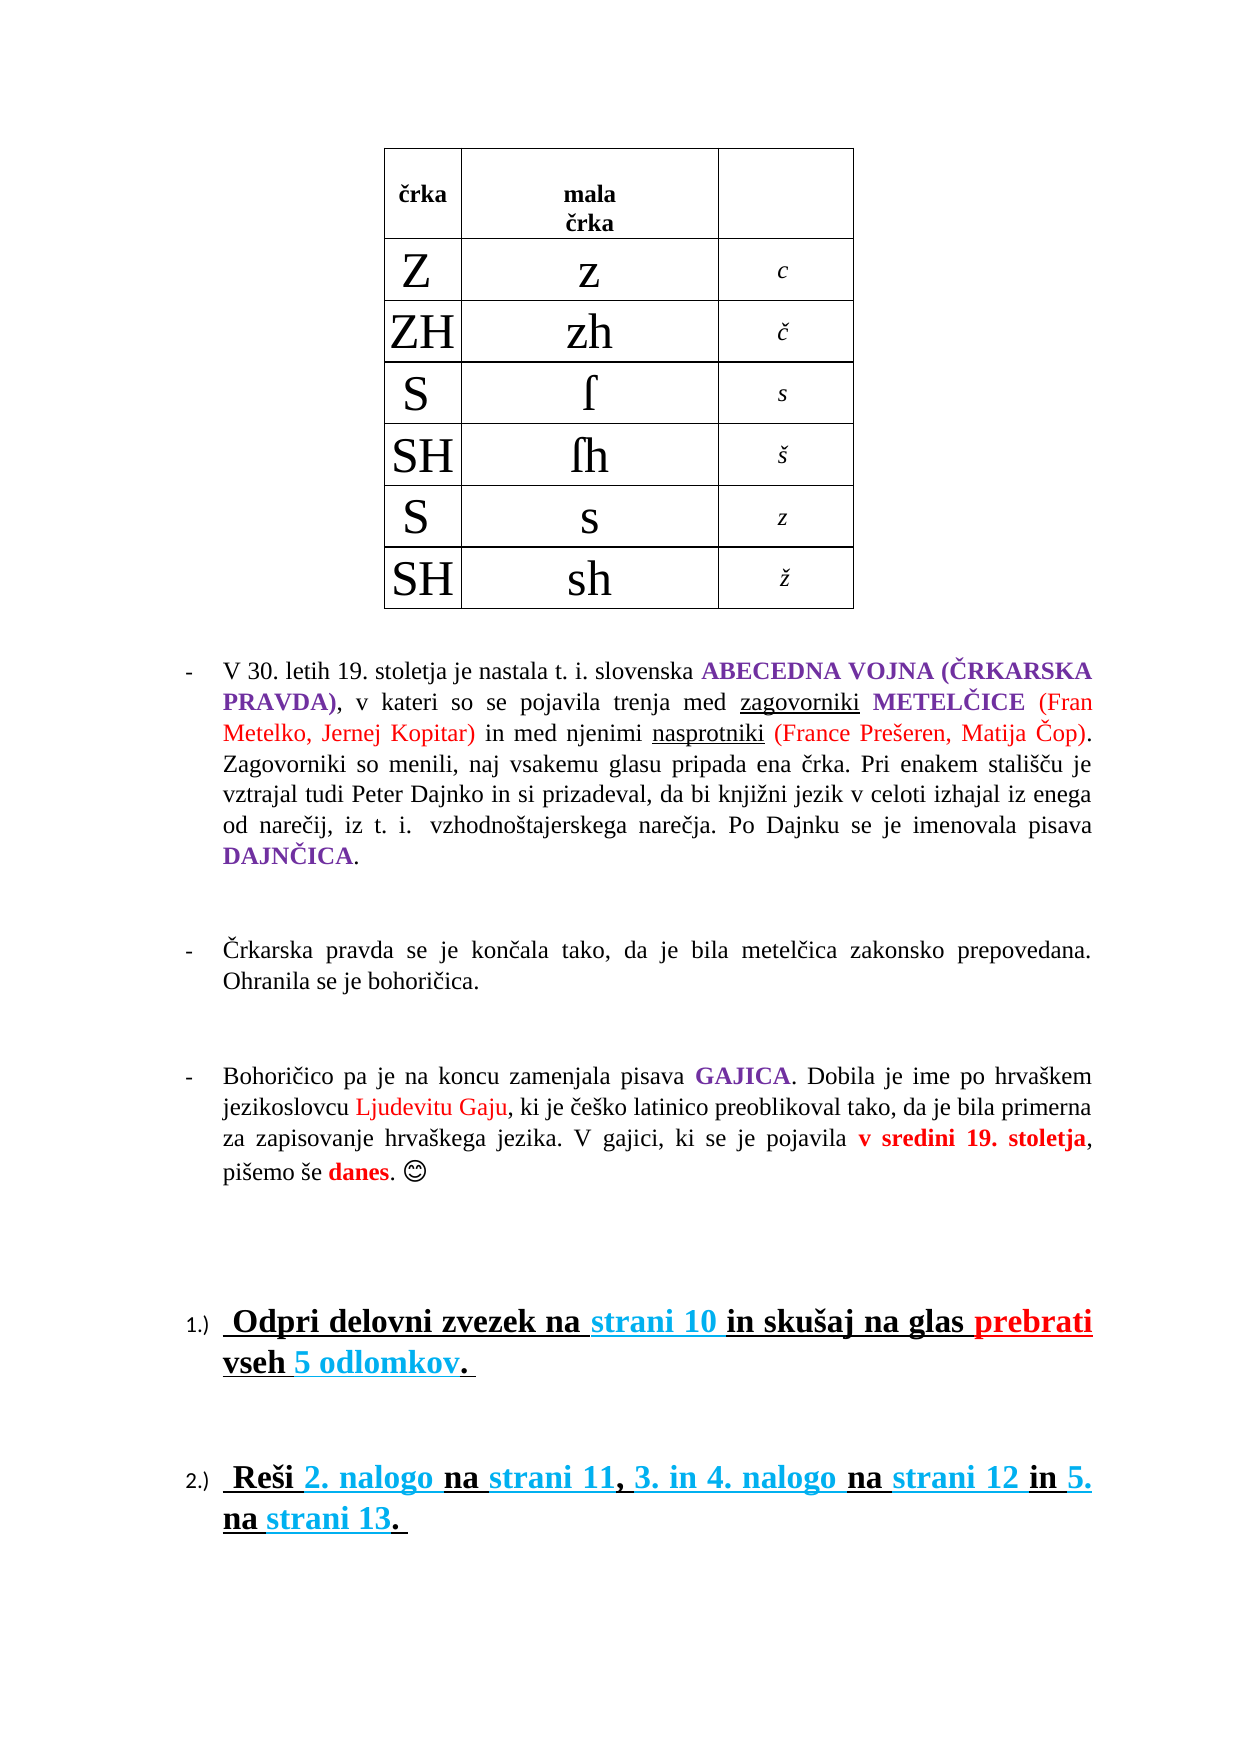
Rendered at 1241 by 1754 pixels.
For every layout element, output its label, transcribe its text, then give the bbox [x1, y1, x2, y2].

table_cell SH [385, 548, 461, 608]
table_cell ſ [462, 363, 718, 423]
table_cell s [719, 363, 853, 423]
list Bohoričico pa je na koncu zamenjala pisava GAJICA. Dobila je ime po hrvaškem jezikoslovcu Ljudevitu Gaju, ki je češko latinico preoblikoval tako, da je bila primerna za zapisovanje hrvaškega jezika. V gajici, ki se je pojavila v sredini 19. stoletja, pišemo še danes. 😊 [185, 1061, 1093, 1188]
table_cell ſh [462, 424, 718, 485]
list Odpri delovni zvezek na strani 10 in skušaj na glas prebrati vseh 5 odlomkov. [185, 1301, 1093, 1381]
list Reši 2. nalogo na strani 11, 3. in 4. nalogo na strani 12 in 5. na strani 13. [185, 1458, 1093, 1537]
table_cell ZH [385, 301, 461, 361]
table_cell s [462, 486, 718, 546]
table_cell SH [385, 424, 461, 485]
table_cell z [719, 486, 853, 546]
table_cell c [719, 239, 853, 300]
table_cell sh [462, 548, 718, 608]
table_cell š [719, 424, 853, 485]
table_cell S [385, 363, 461, 423]
table_cell ž [719, 548, 853, 608]
table_cell Z [385, 239, 461, 300]
list Črkarska pravda se je končala tako, da je bila metelčica zakonsko prepovedana. Ohranila se je bohoričica. [185, 936, 1093, 995]
list V 30. letih 19. stoletja je nastala t. i. slovenska ABECEDNA VOJNA (ČRKARSKA PRAVDA), v kateri so se pojavila trenja med zagovorniki METELČICE (Fran Metelko, Jernej Kopitar) in med njenimi nasprotniki (France Prešeren, Matija Čop). Zagovorniki so menili, naj vsakemu glasu pripada ena črka. Pri enakem stališču je vztrajal tudi Peter Dajnko in si prizadeval, da bi knjižni jezik v celoti izhajal iz enega od narečij, iz t. i. vzhodnoštajerskega narečja. Po Dajnku se je imenovala pisava DAJNČICA. [185, 656, 1093, 869]
table_header [719, 149, 853, 238]
table_cell S [385, 486, 461, 546]
table_header črka [385, 149, 461, 238]
table_cell č [719, 301, 853, 361]
table_cell zh [462, 301, 718, 361]
table_header mala črka [462, 149, 718, 238]
table_cell z [462, 239, 718, 300]
